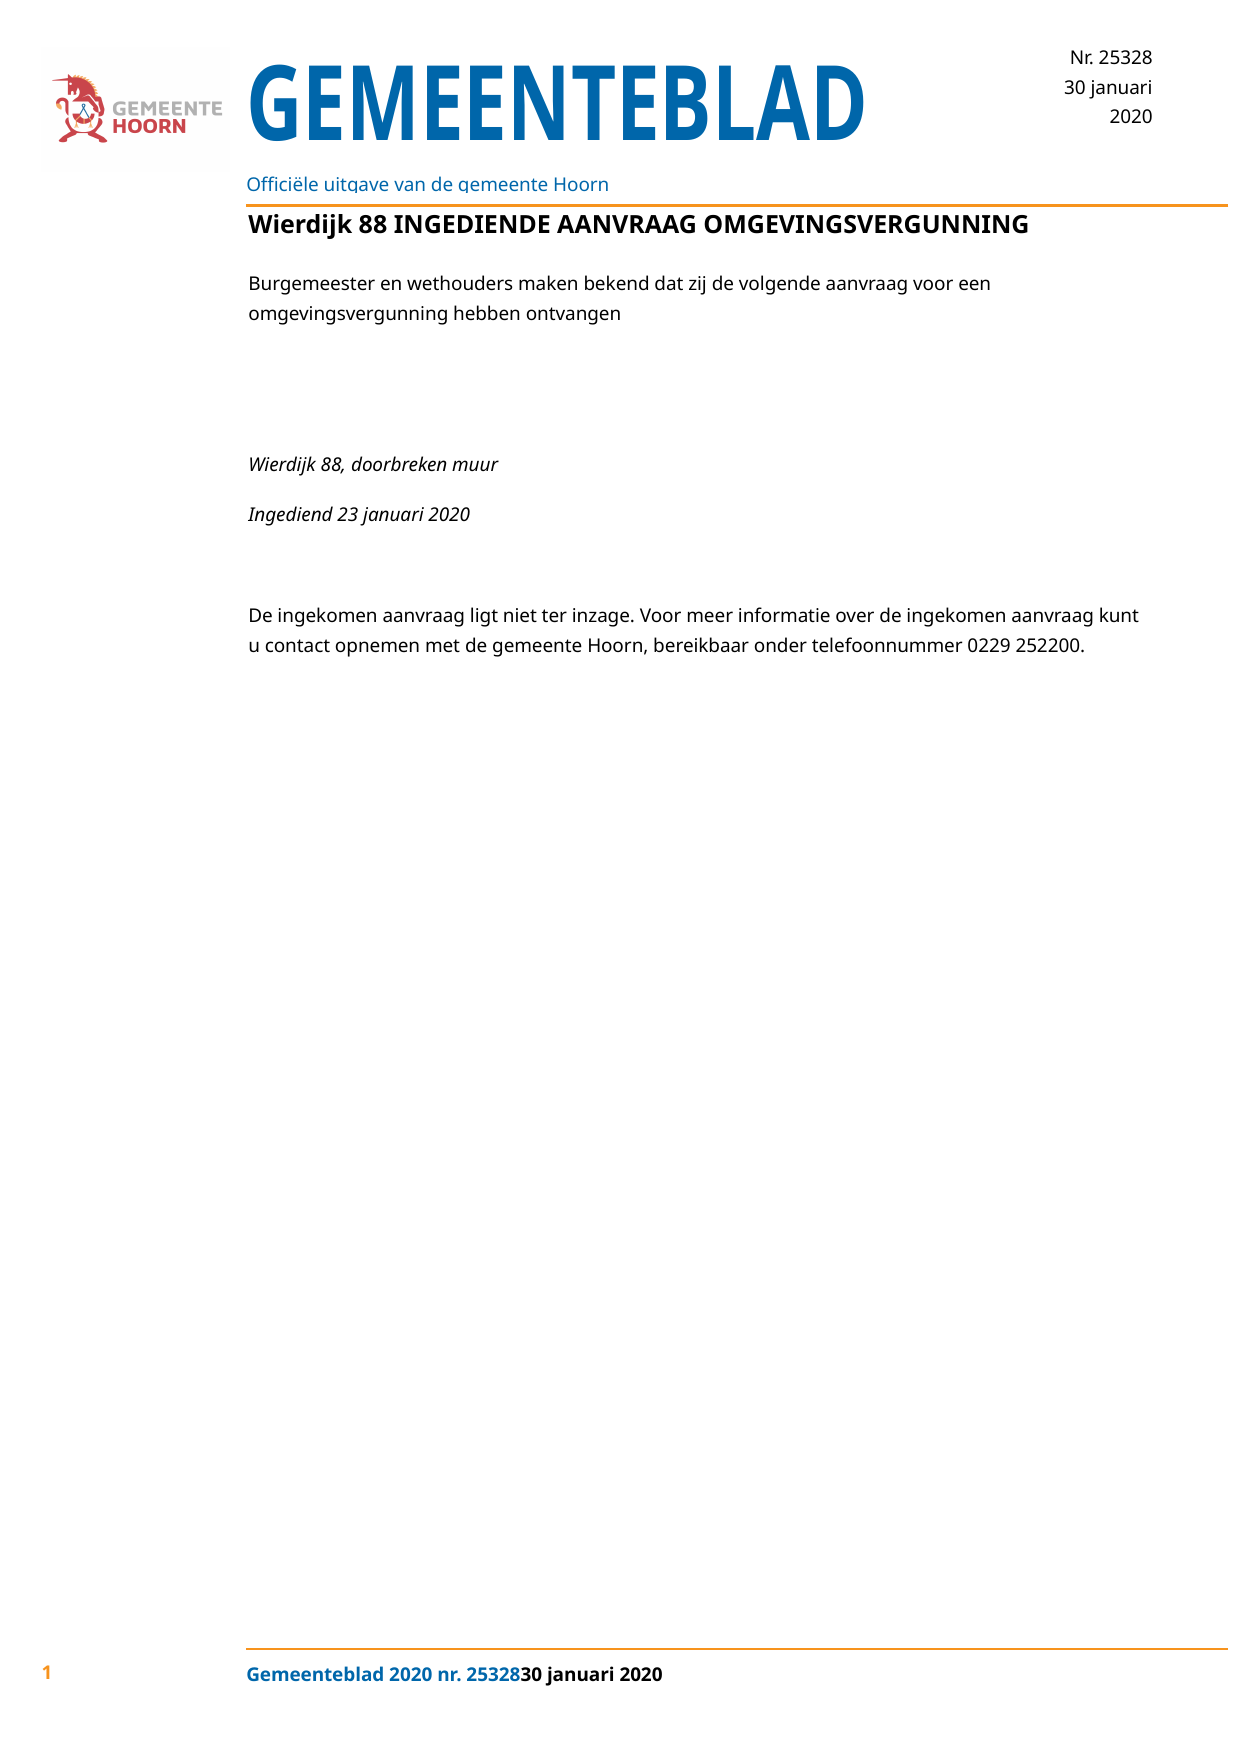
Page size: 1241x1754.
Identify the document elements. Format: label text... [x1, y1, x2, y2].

text Wierdijk 88 INGEDIENDE AANVRAAG OMGEVINGSVERGUNNING [248, 207, 1152, 241]
picture [41, 47, 231, 172]
text Wierdijk 88, doorbreken muur [248, 451, 1152, 477]
text Ingediend 23 januari 2020 [248, 502, 1152, 527]
text De ingekomen aanvraag ligt niet ter inzage. Voor meer informatie over de ingekomen aanvraag kunt u contact opnemen met de gemeente Hoorn, bereikbaar onder telefoonnummer 0229 252200. [248, 602, 1152, 658]
text Burgemeester en wethouders maken bekend dat zij de volgende aanvraag voor een omgevingsvergunning hebben ontvangen [248, 270, 1152, 326]
